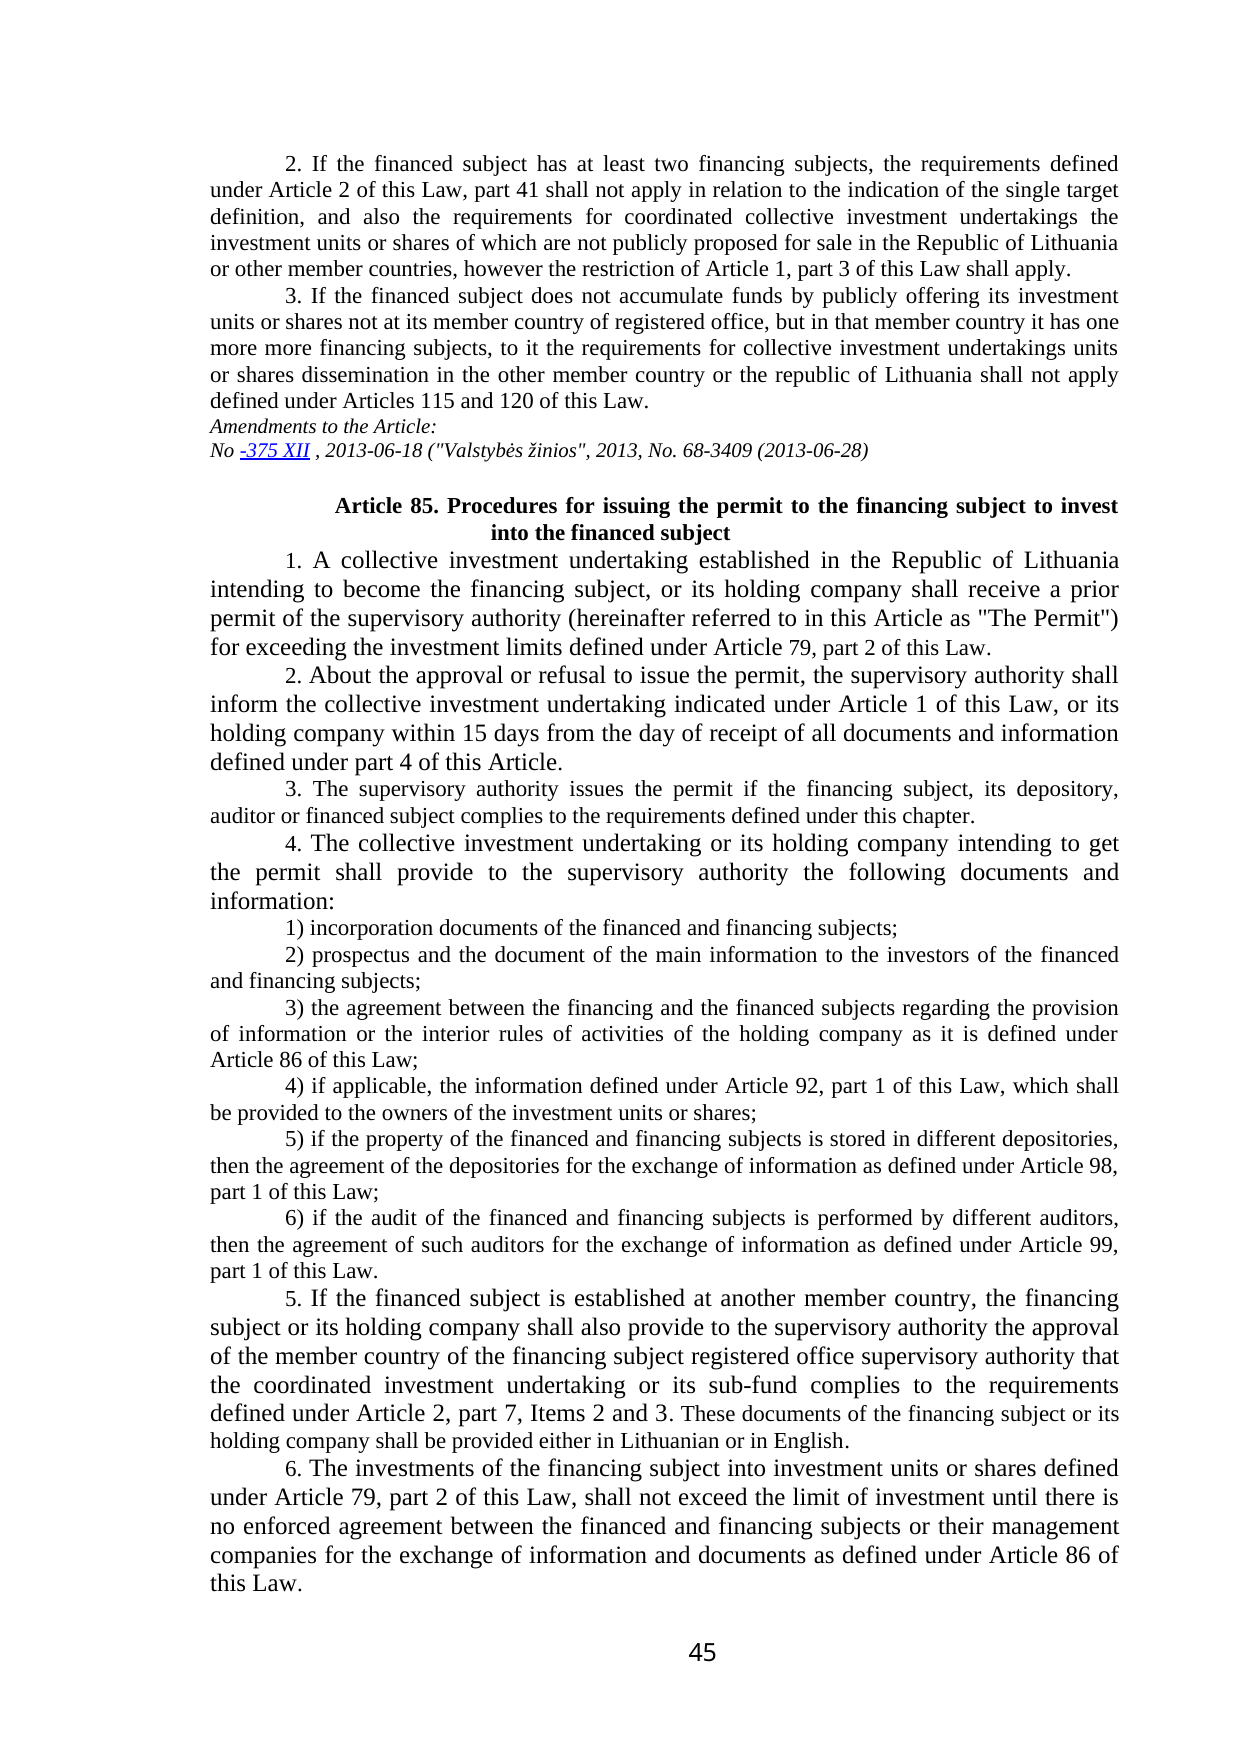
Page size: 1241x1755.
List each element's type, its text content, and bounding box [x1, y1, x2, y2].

text Article 85. Procedures for issuing the permit to the financing subject to invest into the financed subject [284, 490, 1120, 546]
text 5. If the financed subject is established at another member country, the financing subject or its holding company shall also provide to the supervisory authority the approval of the member country of the financing subject registered office supervisory authority that the coordinated investment undertaking or its sub-fund complies to the requirements defined under Article 2, part 7, Items 2 and 3. These documents of the financing subject or its holding company shall be provided either in Lithuanian or in English. [210, 1283, 1120, 1453]
text 3) the agreement between the financing and the financed subjects regarding the provision of information or the interior rules of activities of the holding company as it is defined under Article 86 of this Law; [210, 993, 1120, 1073]
text 3. If the financed subject does not accumulate funds by publicly offering its investment units or shares not at its member country of registered office, but in that member country it has one more more financing subjects, to it the requirements for collective investment undertakings units or shares dissemination in the other member country or the republic of Lithuania shall not apply defined under Articles 115 and 120 of this Law. [210, 282, 1120, 413]
text 2. If the financed subject has at least two financing subjects, the requirements defined under Article 2 of this Law, part 41 shall not apply in relation to the indication of the single target definition, and also the requirements for coordinated collective investment undertakings the investment units or shares of which are not publicly proposed for sale in the Republic of Lithuania or other member countries, however the restriction of Article 1, part 3 of this Law shall apply. [210, 150, 1120, 282]
text 1) incorporation documents of the financed and financing subjects; [210, 914, 1120, 941]
text 2) prospectus and the document of the main information to the investors of the financed and financing subjects; [210, 941, 1120, 993]
text 4) if applicable, the information defined under Article 92, part 1 of this Law, which shall be provided to the owners of the investment units or shares; [210, 1073, 1120, 1125]
text Amendments to the Article: [210, 413, 1120, 438]
text 4. The collective investment undertaking or its holding company intending to get the permit shall provide to the supervisory authority the following documents and information: [210, 828, 1120, 914]
text 6) if the audit of the financed and financing subjects is performed by different auditors, then the agreement of such auditors for the exchange of information as defined under Article 99, part 1 of this Law. [210, 1204, 1120, 1283]
text 1. A collective investment undertaking established in the Republic of Lithuania intending to become the financing subject, or its holding company shall receive a prior permit of the supervisory authority (hereinafter referred to in this Article as "The Permit") for exceeding the investment limits defined under Article 79, part 2 of this Law. [210, 546, 1120, 661]
text 3. The supervisory authority issues the permit if the financing subject, its depository, auditor or financed subject complies to the requirements defined under this chapter. [210, 776, 1120, 828]
text 2. About the approval or refusal to issue the permit, the supervisory authority shall inform the collective investment undertaking indicated under Article 1 of this Law, or its holding company within 15 days from the day of receipt of all documents and information defined under part 4 of this Article. [210, 661, 1120, 776]
text 6. The investments of the financing subject into investment units or shares defined under Article 79, part 2 of this Law, shall not exceed the limit of investment until there is no enforced agreement between the financed and financing subjects or their management companies for the exchange of information and documents as defined under Article 86 of this Law. [210, 1453, 1120, 1597]
text No -375 XII , 2013-06-18 ("Valstybės žinios", 2013, No. 68-3409 (2013-06-28) [210, 438, 1120, 462]
text 5) if the property of the financed and financing subjects is stored in different depositories, then the agreement of the depositories for the exchange of information as defined under Article 98, part 1 of this Law; [210, 1125, 1120, 1204]
